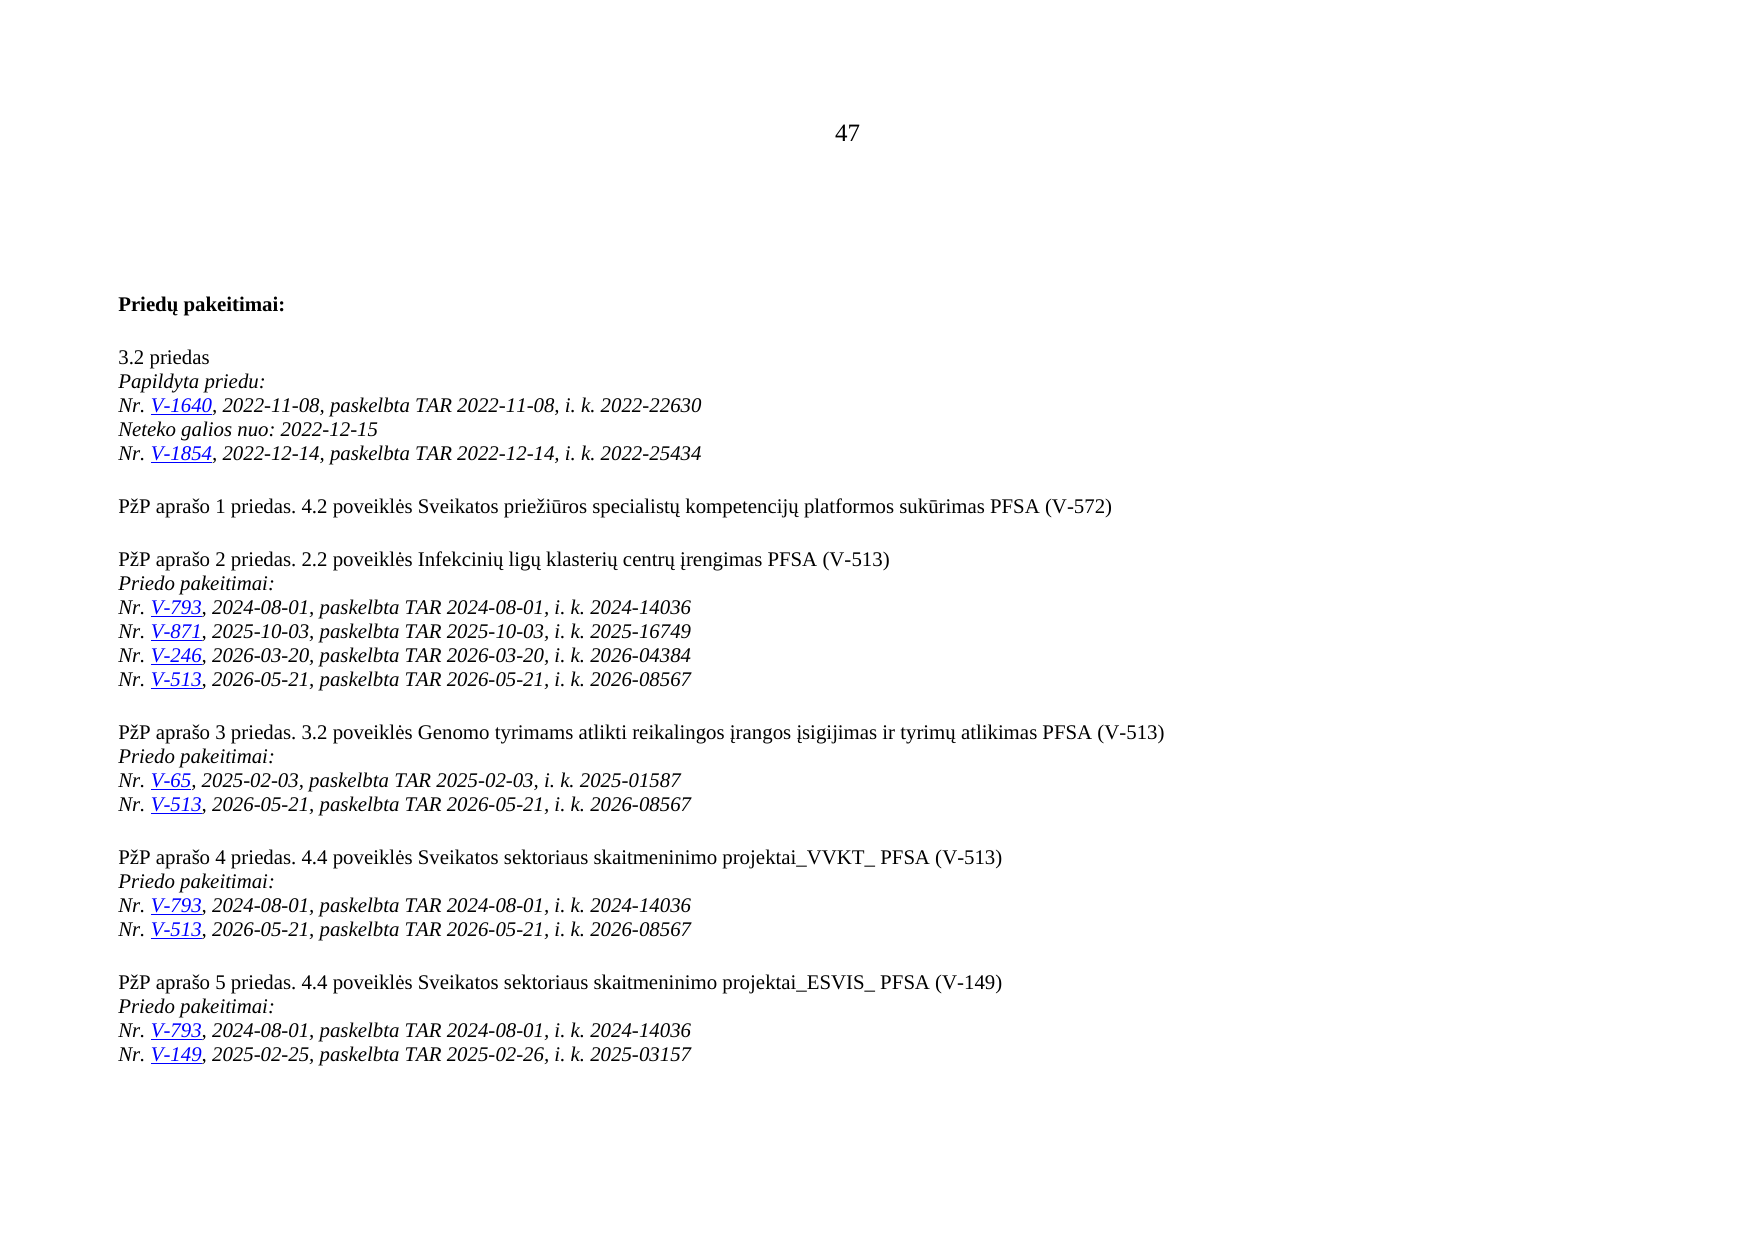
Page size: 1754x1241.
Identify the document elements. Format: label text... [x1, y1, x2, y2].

text Nr. V-513, 2026-05-21, paskelbta TAR 2026-05-21, i. k. 2026-08567 [118, 917, 1577, 941]
text Priedo pakeitimai: [118, 744, 1577, 768]
text PžP aprašo 2 priedas. 2.2 poveiklės Infekcinių ligų klasterių centrų įrengimas PFSA (V-513) [118, 547, 1577, 571]
text Priedo pakeitimai: [118, 571, 1577, 595]
text PžP aprašo 5 priedas. 4.4 poveiklės Sveikatos sektoriaus skaitmeninimo projektai_ESVIS_ PFSA (V-149) [118, 970, 1577, 994]
text Neteko galios nuo: 2022-12-15 [118, 417, 1577, 441]
text Papildyta priedu: [118, 369, 1577, 393]
text Nr. V-871, 2025-10-03, paskelbta TAR 2025-10-03, i. k. 2025-16749 [118, 619, 1577, 643]
text Nr. V-65, 2025-02-03, paskelbta TAR 2025-02-03, i. k. 2025-01587 [118, 768, 1577, 792]
text 3.2 priedas [118, 345, 1577, 369]
text Nr. V-513, 2026-05-21, paskelbta TAR 2026-05-21, i. k. 2026-08567 [118, 792, 1577, 816]
text Nr. V-513, 2026-05-21, paskelbta TAR 2026-05-21, i. k. 2026-08567 [118, 667, 1577, 691]
text Priedų pakeitimai: [118, 292, 1577, 316]
text PžP aprašo 3 priedas. 3.2 poveiklės Genomo tyrimams atlikti reikalingos įrangos įsigijimas ir tyrimų atlikimas PFSA (V-513) [118, 720, 1577, 744]
text Nr. V-149, 2025-02-25, paskelbta TAR 2025-02-26, i. k. 2025-03157 [118, 1042, 1577, 1066]
text Nr. V-793, 2024-08-01, paskelbta TAR 2024-08-01, i. k. 2024-14036 [118, 1018, 1577, 1042]
text Nr. V-246, 2026-03-20, paskelbta TAR 2026-03-20, i. k. 2026-04384 [118, 643, 1577, 667]
text Nr. V-793, 2024-08-01, paskelbta TAR 2024-08-01, i. k. 2024-14036 [118, 893, 1577, 917]
text Nr. V-1640, 2022-11-08, paskelbta TAR 2022-11-08, i. k. 2022-22630 [118, 393, 1577, 417]
text PžP aprašo 1 priedas. 4.2 poveiklės Sveikatos priežiūros specialistų kompetencijų platformos sukūrimas PFSA (V-572) [118, 494, 1577, 518]
text Priedo pakeitimai: [118, 994, 1577, 1018]
text Nr. V-1854, 2022-12-14, paskelbta TAR 2022-12-14, i. k. 2022-25434 [118, 441, 1577, 465]
text PžP aprašo 4 priedas. 4.4 poveiklės Sveikatos sektoriaus skaitmeninimo projektai_VVKT_ PFSA (V-513) [118, 845, 1577, 869]
text Priedo pakeitimai: [118, 869, 1577, 893]
text Nr. V-793, 2024-08-01, paskelbta TAR 2024-08-01, i. k. 2024-14036 [118, 595, 1577, 619]
